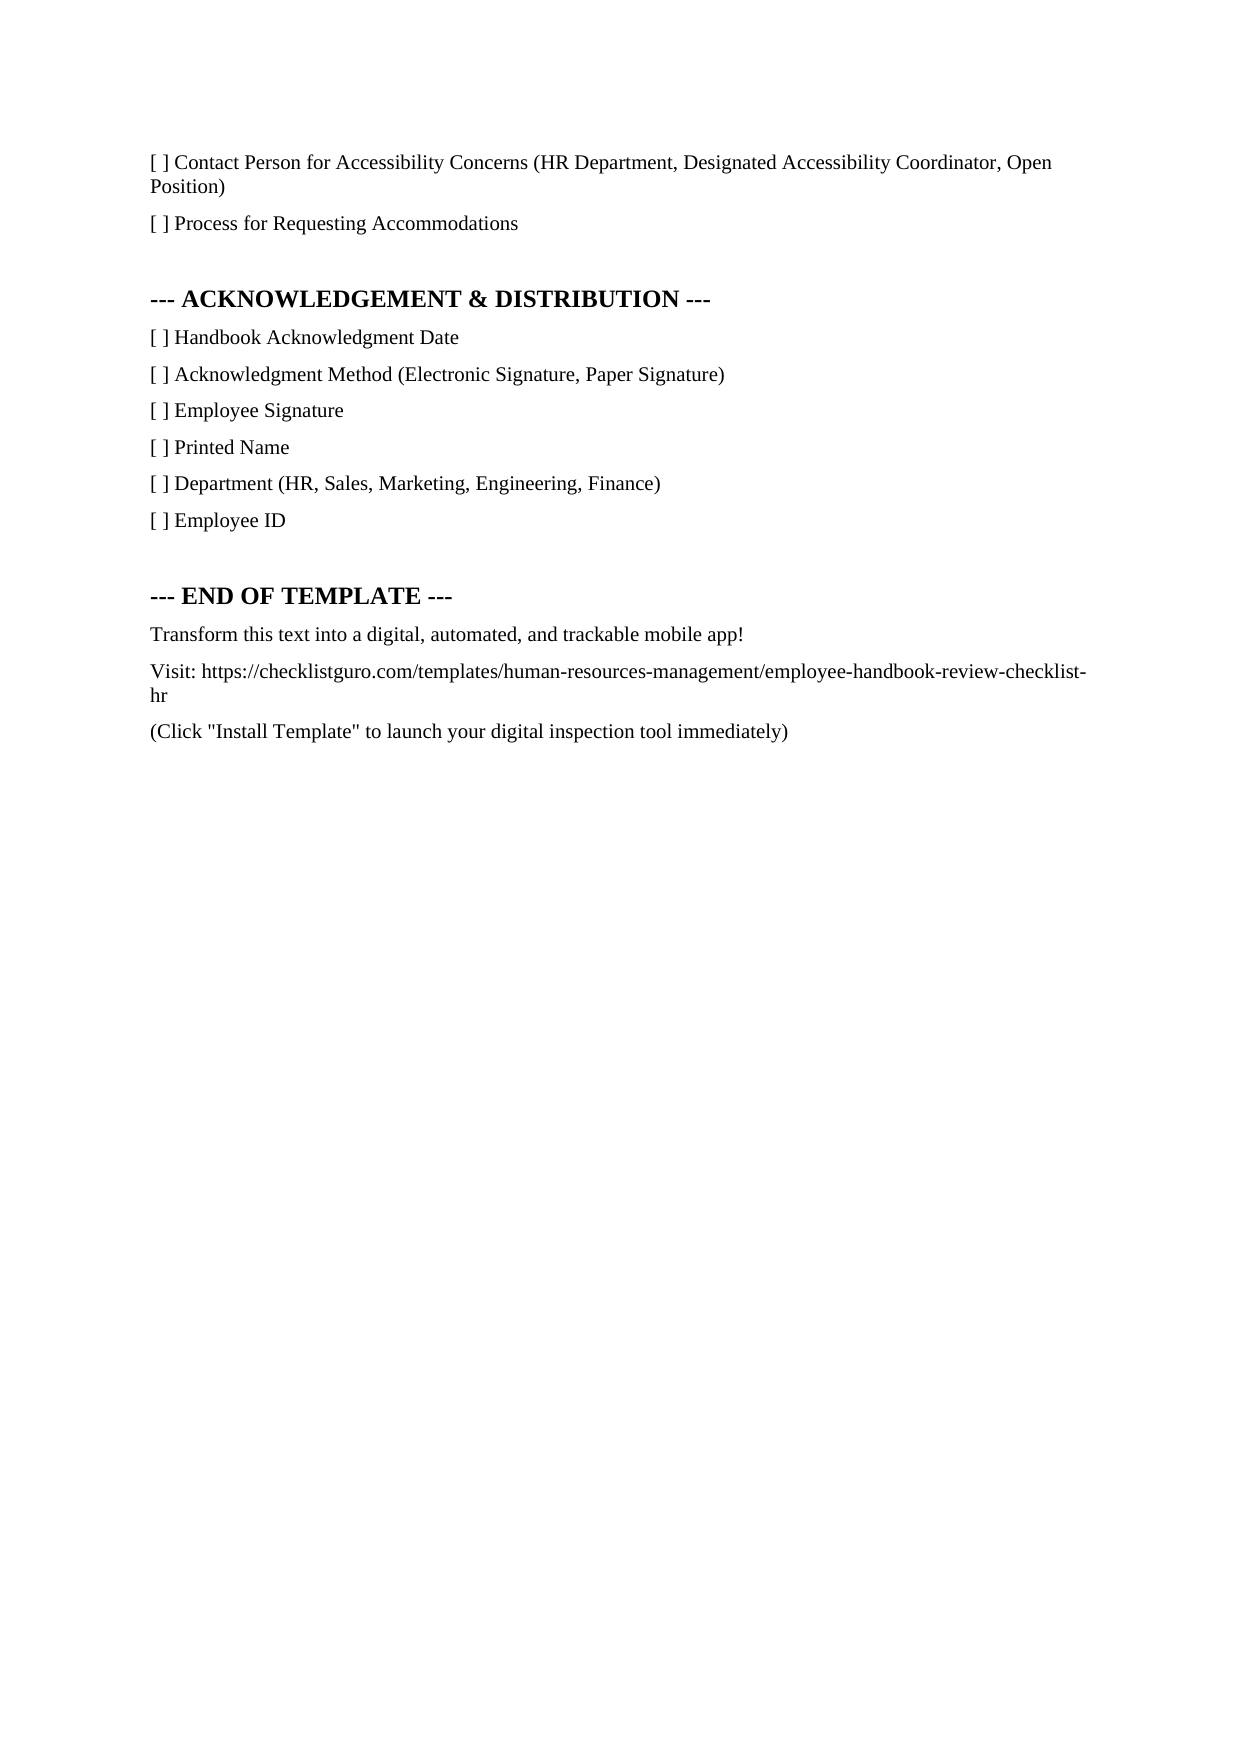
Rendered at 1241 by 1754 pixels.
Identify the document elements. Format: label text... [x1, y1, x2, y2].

text [ ] Handbook Acknowledgment Date [150, 325, 1090, 349]
text [ ] Printed Name [150, 435, 1090, 459]
text [ ] Contact Person for Accessibility Concerns (HR Department, Designated Accessibility Coordinator, Open Position) [150, 150, 1090, 198]
text [ ] Process for Requesting Accommodations [150, 211, 1090, 235]
text (Click "Install Template" to launch your digital inspection tool immediately) [150, 719, 1090, 743]
text [ ] Employee Signature [150, 398, 1090, 422]
text Visit: https://checklistguro.com/templates/human-resources-management/employee-handbook-review-checklist-hr [150, 659, 1090, 707]
text --- END OF TEMPLATE --- [150, 581, 1090, 610]
text Transform this text into a digital, automated, and trackable mobile app! [150, 622, 1090, 646]
text --- ACKNOWLEDGEMENT & DISTRIBUTION --- [150, 284, 1090, 312]
text [ ] Employee ID [150, 508, 1090, 532]
text [ ] Department (HR, Sales, Marketing, Engineering, Finance) [150, 471, 1090, 495]
text [ ] Acknowledgment Method (Electronic Signature, Paper Signature) [150, 362, 1090, 386]
